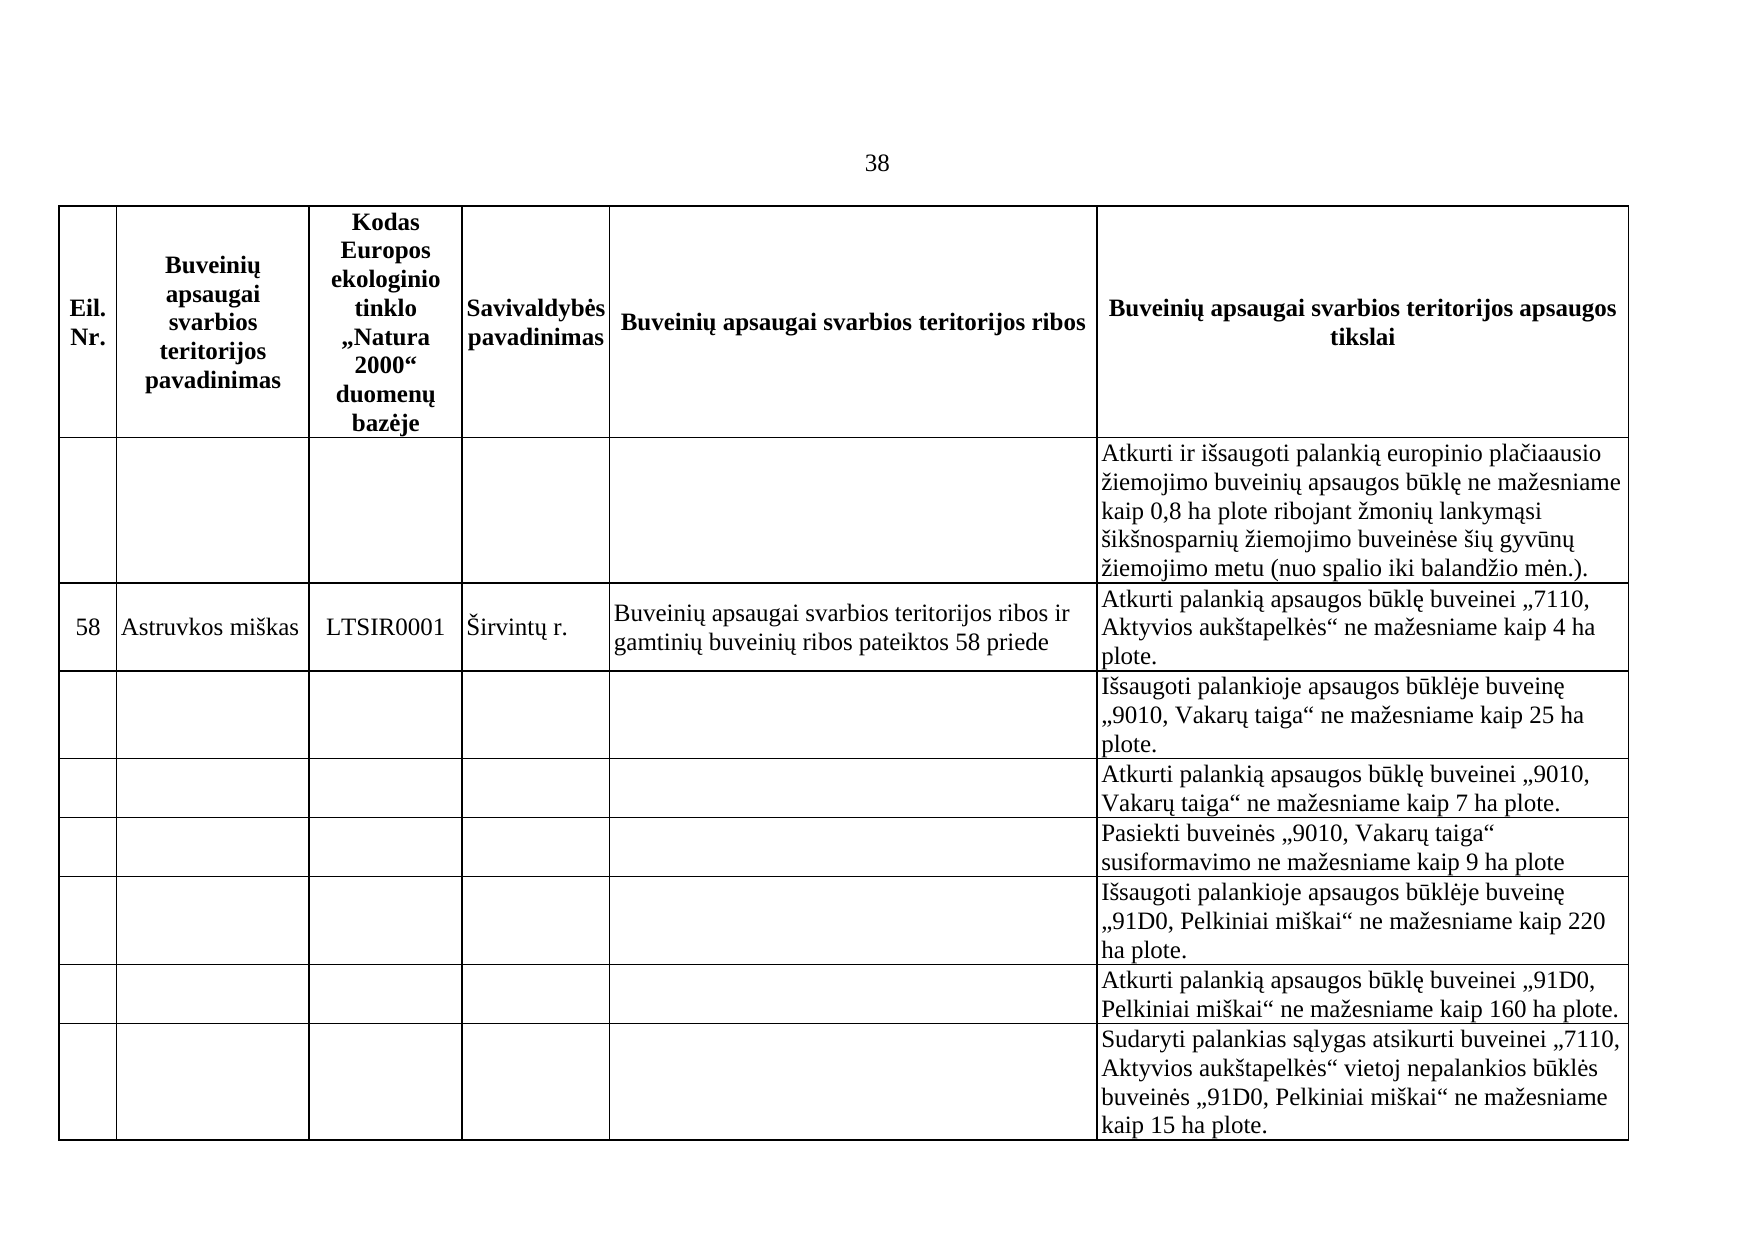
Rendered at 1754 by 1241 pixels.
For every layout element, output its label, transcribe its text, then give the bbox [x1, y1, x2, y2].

table_cell Buveinių apsaugai svarbios teritorijos ribos ir gamtinių buveinių ribos pateiktos 58 priede [610, 584, 1096, 670]
table_cell [610, 1024, 1096, 1139]
table_cell [463, 672, 609, 758]
table_cell [60, 1024, 116, 1139]
table_cell [463, 438, 609, 582]
table_cell Sudaryti palankias sąlygas atsikurti buveinei „7110, Aktyvios aukštapelkės“ vietoj nepalankios būklės buveinės „91D0, Pelkiniai miškai“ ne mažesniame kaip 15 ha plote. [1098, 1024, 1628, 1139]
table_header Savivaldybės pavadinimas [463, 207, 609, 437]
table_cell [60, 672, 116, 758]
table_cell [117, 759, 308, 817]
table_cell Širvintų r. [463, 584, 609, 670]
table_cell [117, 672, 308, 758]
table_cell Atkurti palankią apsaugos būklę buveinei „9010, Vakarų taiga“ ne mažesniame kaip 7 ha plote. [1098, 759, 1628, 817]
table_header Buveinių apsaugai svarbios teritorijos apsaugos tikslai [1098, 207, 1628, 437]
table_cell [610, 672, 1096, 758]
table_cell [117, 965, 308, 1023]
table_header Kodas Europos ekologinio tinklo „Natura 2000“ duomenų bazėje [310, 207, 461, 437]
table_header Eil. Nr. [60, 207, 116, 437]
table_header Buveinių apsaugai svarbios teritorijos ribos [610, 207, 1096, 437]
table_cell [310, 672, 461, 758]
table_cell [310, 759, 461, 817]
table_cell [610, 877, 1096, 964]
table_cell [60, 759, 116, 817]
table_cell Atkurti palankią apsaugos būklę buveinei „7110, Aktyvios aukštapelkės“ ne mažesniame kaip 4 ha plote. [1098, 584, 1628, 670]
table_cell [310, 877, 461, 964]
table_cell [610, 965, 1096, 1023]
table_cell [463, 1024, 609, 1139]
table_cell Astruvkos miškas [117, 584, 308, 670]
table_cell 58 [60, 584, 116, 670]
table_cell [310, 1024, 461, 1139]
table_cell LTSIR0001 [310, 584, 461, 670]
table_cell Pasiekti buveinės „9010, Vakarų taiga“ susiformavimo ne mažesniame kaip 9 ha plote [1098, 818, 1628, 876]
table_cell [310, 818, 461, 876]
table_cell Išsaugoti palankioje apsaugos būklėje buveinę „9010, Vakarų taiga“ ne mažesniame kaip 25 ha plote. [1098, 672, 1628, 758]
table_cell [60, 438, 116, 582]
table_cell [60, 965, 116, 1023]
table_cell [610, 818, 1096, 876]
table_cell Atkurti palankią apsaugos būklę buveinei „91D0, Pelkiniai miškai“ ne mažesniame kaip 160 ha plote. [1098, 965, 1628, 1023]
table_cell [117, 1024, 308, 1139]
table_cell [310, 438, 461, 582]
table_cell [60, 877, 116, 964]
table_cell [463, 759, 609, 817]
table_cell [117, 818, 308, 876]
table_cell [60, 818, 116, 876]
table_cell Išsaugoti palankioje apsaugos būklėje buveinę „91D0, Pelkiniai miškai“ ne mažesniame kaip 220 ha plote. [1098, 877, 1628, 964]
table_cell [610, 759, 1096, 817]
table_cell [610, 438, 1096, 582]
table_cell [117, 877, 308, 964]
table_cell [463, 818, 609, 876]
table_cell [463, 965, 609, 1023]
table_header Buveinių apsaugai svarbios teritorijos pavadinimas [117, 207, 308, 437]
table_cell [117, 438, 308, 582]
table_cell [310, 965, 461, 1023]
table_cell [463, 877, 609, 964]
table_cell Atkurti ir išsaugoti palankią europinio plačiaausio žiemojimo buveinių apsaugos būklę ne mažesniame kaip 0,8 ha plote ribojant žmonių lankymąsi šikšnosparnių žiemojimo buveinėse šių gyvūnų žiemojimo metu (nuo spalio iki balandžio mėn.). [1098, 438, 1628, 582]
